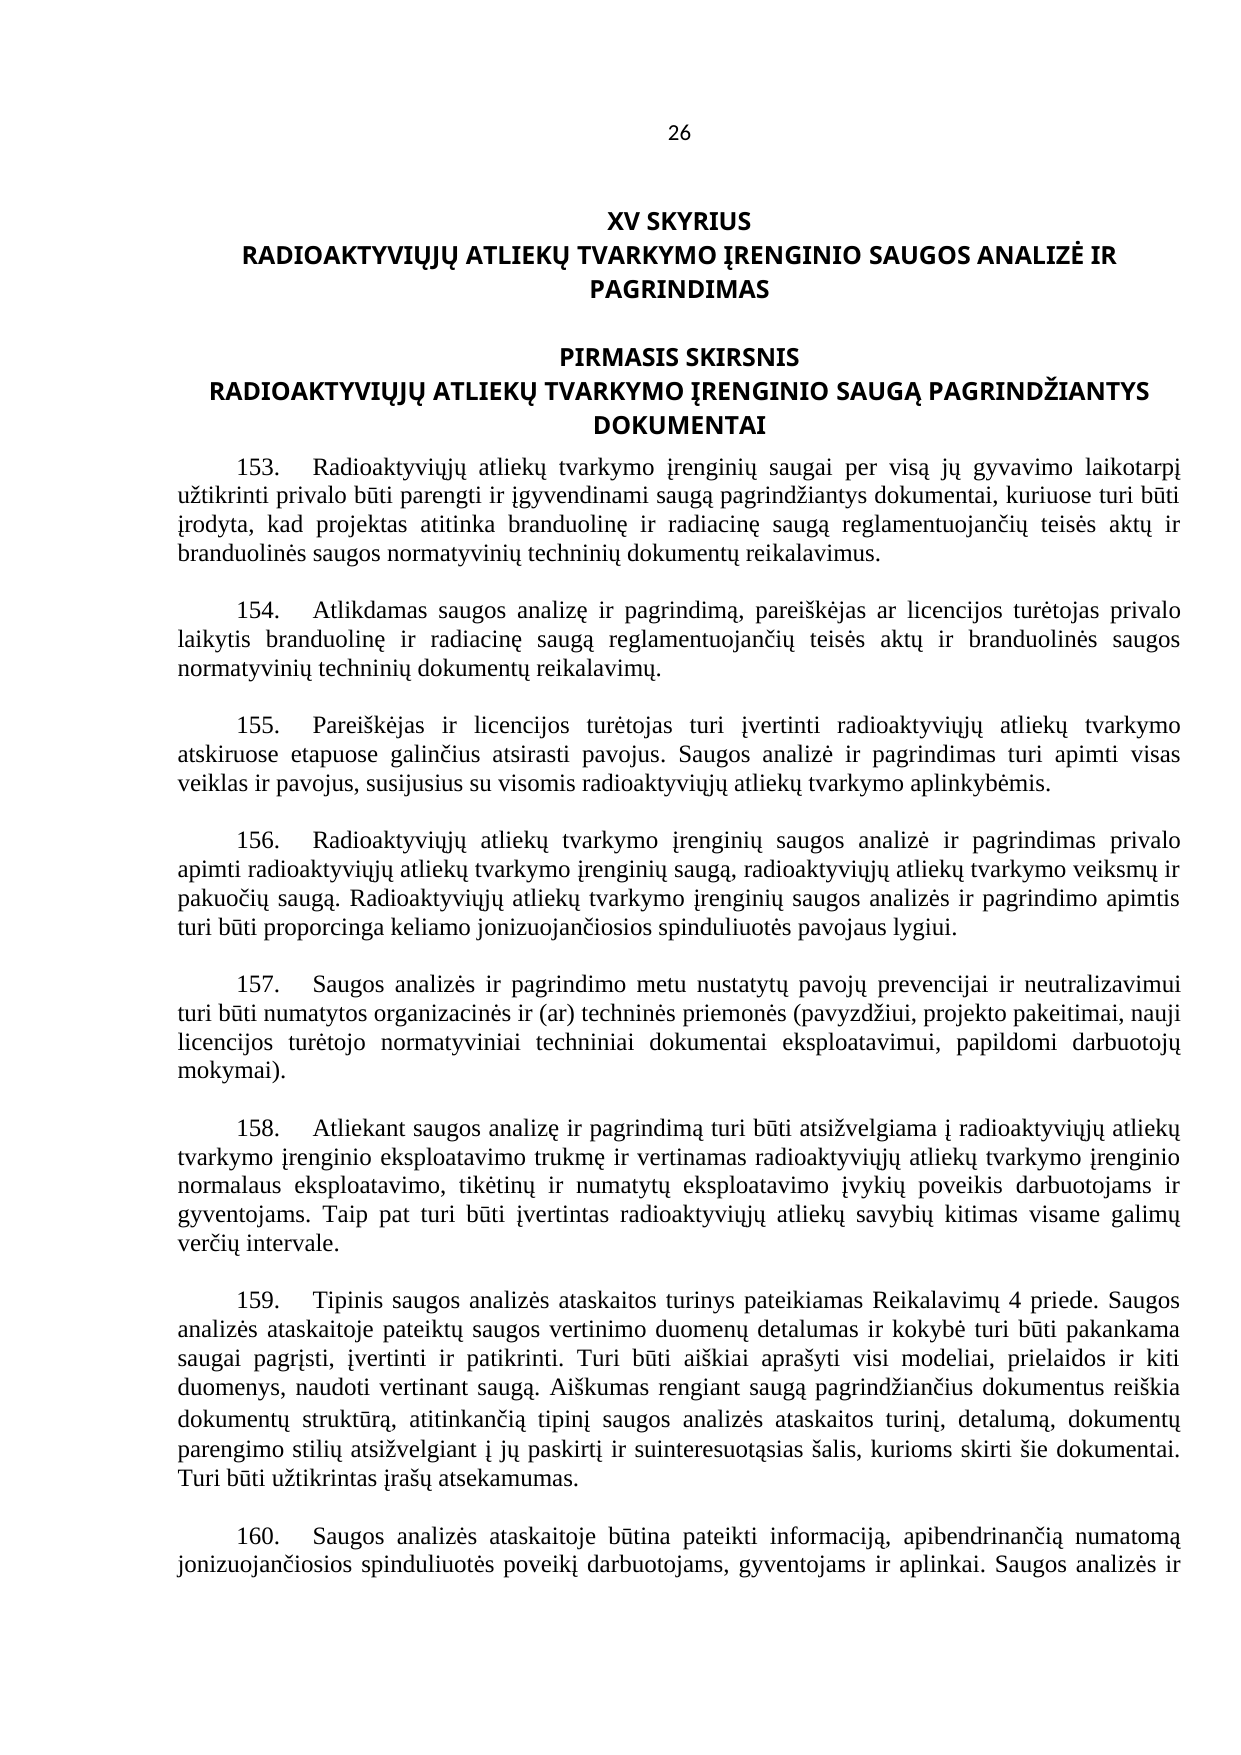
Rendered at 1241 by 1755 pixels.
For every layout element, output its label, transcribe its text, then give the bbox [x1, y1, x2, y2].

text 155. Pareiškėjas ir licencijos turėtojas turi įvertinti radioaktyviųjų atliekų tvarkymo atskiruose etapuose galinčius atsirasti pavojus. Saugos analizė ir pagrindimas turi apimti visas veiklas ir pavojus, susijusius su visomis radioaktyviųjų atliekų tvarkymo aplinkybėmis. [177, 710, 1181, 797]
text 160. Saugos analizės ataskaitoje būtina pateikti informaciją, apibendrinančią numatomą jonizuojančiosios spinduliuotės poveikį darbuotojams, gyventojams ir aplinkai. Saugos analizės ir [177, 1521, 1181, 1578]
text radioaktyviųjų atliekų tvarkymo įrenginiO SAUGĄ PAGRINDŽIANTYS DOKUMENTAI [177, 374, 1181, 442]
text radioaktyviųjų atliekų tvarkymo įrenginiO SAUGOS ANALIZĖ IR PAGRINDIMAS [177, 238, 1181, 306]
text 157. Saugos analizės ir pagrindimo metu nustatytų pavojų prevencijai ir neutralizavimui turi būti numatytos organizacinės ir (ar) techninės priemonės (pavyzdžiui, projekto pakeitimai, nauji licencijos turėtojo normatyviniai techniniai dokumentai eksploatavimui, papildomi darbuotojų mokymai). [177, 969, 1181, 1084]
text 154. Atlikdamas saugos analizę ir pagrindimą, pareiškėjas ar licencijos turėtojas privalo laikytis branduolinę ir radiacinę saugą reglamentuojančių teisės aktų ir branduolinės saugos normatyvinių techninių dokumentų reikalavimų. [177, 595, 1181, 682]
text 159. Tipinis saugos analizės ataskaitos turinys pateikiamas Reikalavimų 4 priede. Saugos analizės ataskaitoje pateiktų saugos vertinimo duomenų detalumas ir kokybė turi būti pakankama saugai pagrįsti, įvertinti ir patikrinti. Turi būti aiškiai aprašyti visi modeliai, prielaidos ir kiti duomenys, naudoti vertinant saugą. Aiškumas rengiant saugą pagrindžiančius dokumentus reiškia dokumentų struktūrą, atitinkančią tipinį saugos analizės ataskaitos turinį, detalumą, dokumentų parengimo stilių atsižvelgiant į jų paskirtį ir suinteresuotąsias šalis, kurioms skirti šie dokumentai. Turi būti užtikrintas įrašų atsekamumas. [177, 1285, 1181, 1492]
text XV SKYRIUS [177, 204, 1181, 238]
text 153. Radioaktyviųjų atliekų tvarkymo įrenginių saugai per visą jų gyvavimo laikotarpį užtikrinti privalo būti parengti ir įgyvendinami saugą pagrindžiantys dokumentai, kuriuose turi būti įrodyta, kad projektas atitinka branduolinę ir radiacinę saugą reglamentuojančių teisės aktų ir branduolinės saugos normatyvinių techninių dokumentų reikalavimus. [177, 452, 1181, 567]
text PIRMASIS SKIRSNIS [177, 340, 1181, 374]
text 158. Atliekant saugos analizę ir pagrindimą turi būti atsižvelgiama į radioaktyviųjų atliekų tvarkymo įrenginio eksploatavimo trukmę ir vertinamas radioaktyviųjų atliekų tvarkymo įrenginio normalaus eksploatavimo, tikėtinų ir numatytų eksploatavimo įvykių poveikis darbuotojams ir gyventojams. Taip pat turi būti įvertintas radioaktyviųjų atliekų savybių kitimas visame galimų verčių intervale. [177, 1113, 1181, 1257]
text 156. Radioaktyviųjų atliekų tvarkymo įrenginių saugos analizė ir pagrindimas privalo apimti radioaktyviųjų atliekų tvarkymo įrenginių saugą, radioaktyviųjų atliekų tvarkymo veiksmų ir pakuočių saugą. Radioaktyviųjų atliekų tvarkymo įrenginių saugos analizės ir pagrindimo apimtis turi būti proporcinga keliamo jonizuojančiosios spinduliuotės pavojaus lygiui. [177, 825, 1181, 940]
